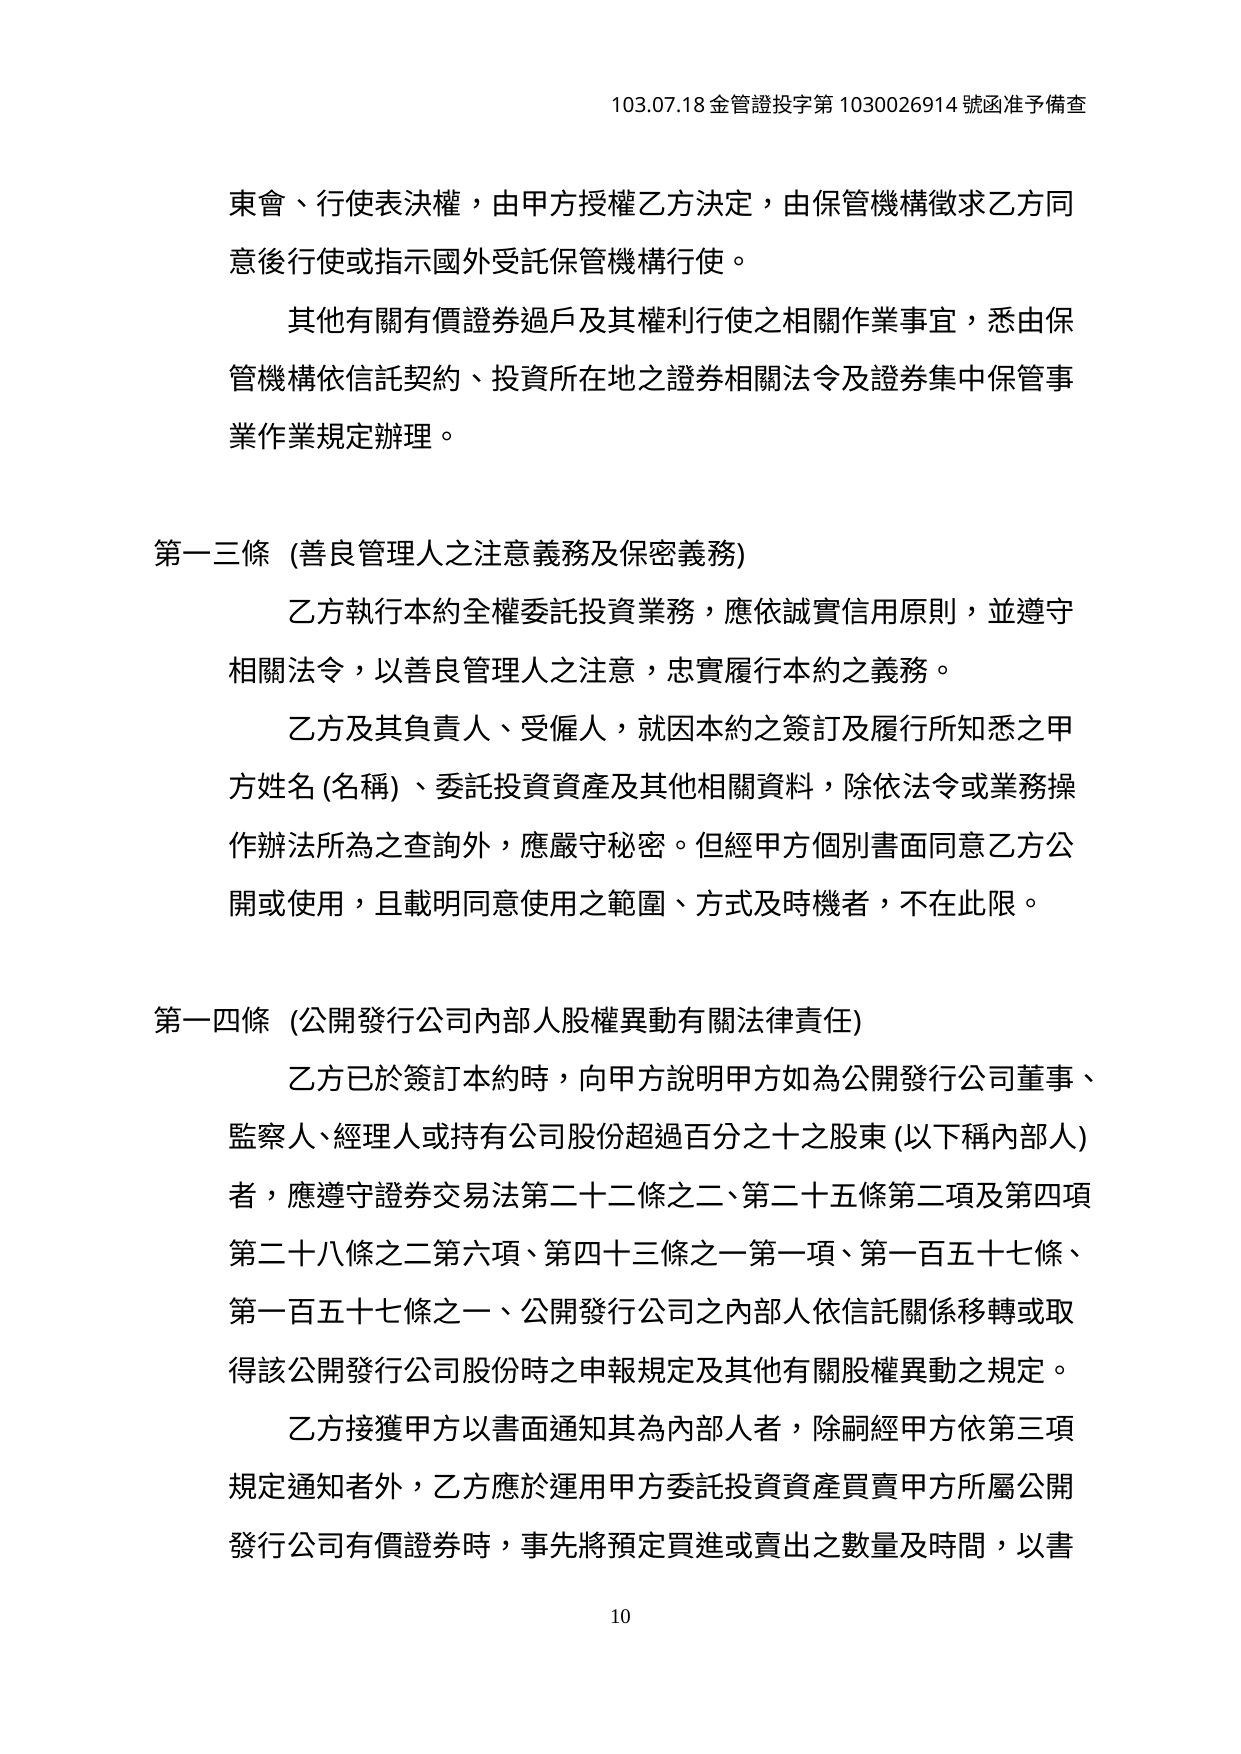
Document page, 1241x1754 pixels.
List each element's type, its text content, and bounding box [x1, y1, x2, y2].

text 乙方接獲甲方以書面通知其為內部人者，除嗣經甲方依第三項規定通知者外，乙方應於運用甲方委託投資資產買賣甲方所屬公開發行公司有價證券時，事先將預定買進或賣出之數量及時間，以書 [228, 1389, 1087, 1564]
text 乙方執行本約全權委託投資業務，應依誠實信用原則，並遵守相關法令，以善良管理人之注意，忠實履行本約之義務。 [228, 573, 1087, 689]
text 乙方已於簽訂本約時，向甲方說明甲方如為公開發行公司董事、監察人、經理人或持有公司股份超過百分之十之股東 (以下稱內部人) 者，應遵守證券交易法第二十二條之二、第二十五條第二項及第四項、第二十八條之二第六項、第四十三條之一第一項、第一百五十七條、第一百五十七條之一、公開發行公司之內部人依信託關係移轉或取得該公開發行公司股份時之申報規定及其他有關股權異動之規定。 [228, 1039, 1087, 1389]
text 第一三條 (善良管理人之注意義務及保密義務) [153, 514, 1087, 573]
text 其他有關有價證券過戶及其權利行使之相關作業事宜，悉由保管機構依信託契約、投資所在地之證券相關法令及證券集中保管事業作業規定辦理。 [228, 281, 1087, 456]
text 東會、行使表決權，由甲方授權乙方決定，由保管機構徵求乙方同意後行使或指示國外受託保管機構行使。 [228, 164, 1087, 281]
text 乙方及其負責人、受僱人，就因本約之簽訂及履行所知悉之甲方姓名 (名稱) 、委託投資資產及其他相關資料，除依法令或業務操作辦法所為之查詢外，應嚴守秘密。但經甲方個別書面同意乙方公開或使用，且載明同意使用之範圍、方式及時機者，不在此限。 [228, 689, 1087, 923]
text 第一四條 (公開發行公司內部人股權異動有關法律責任) [153, 981, 1087, 1039]
